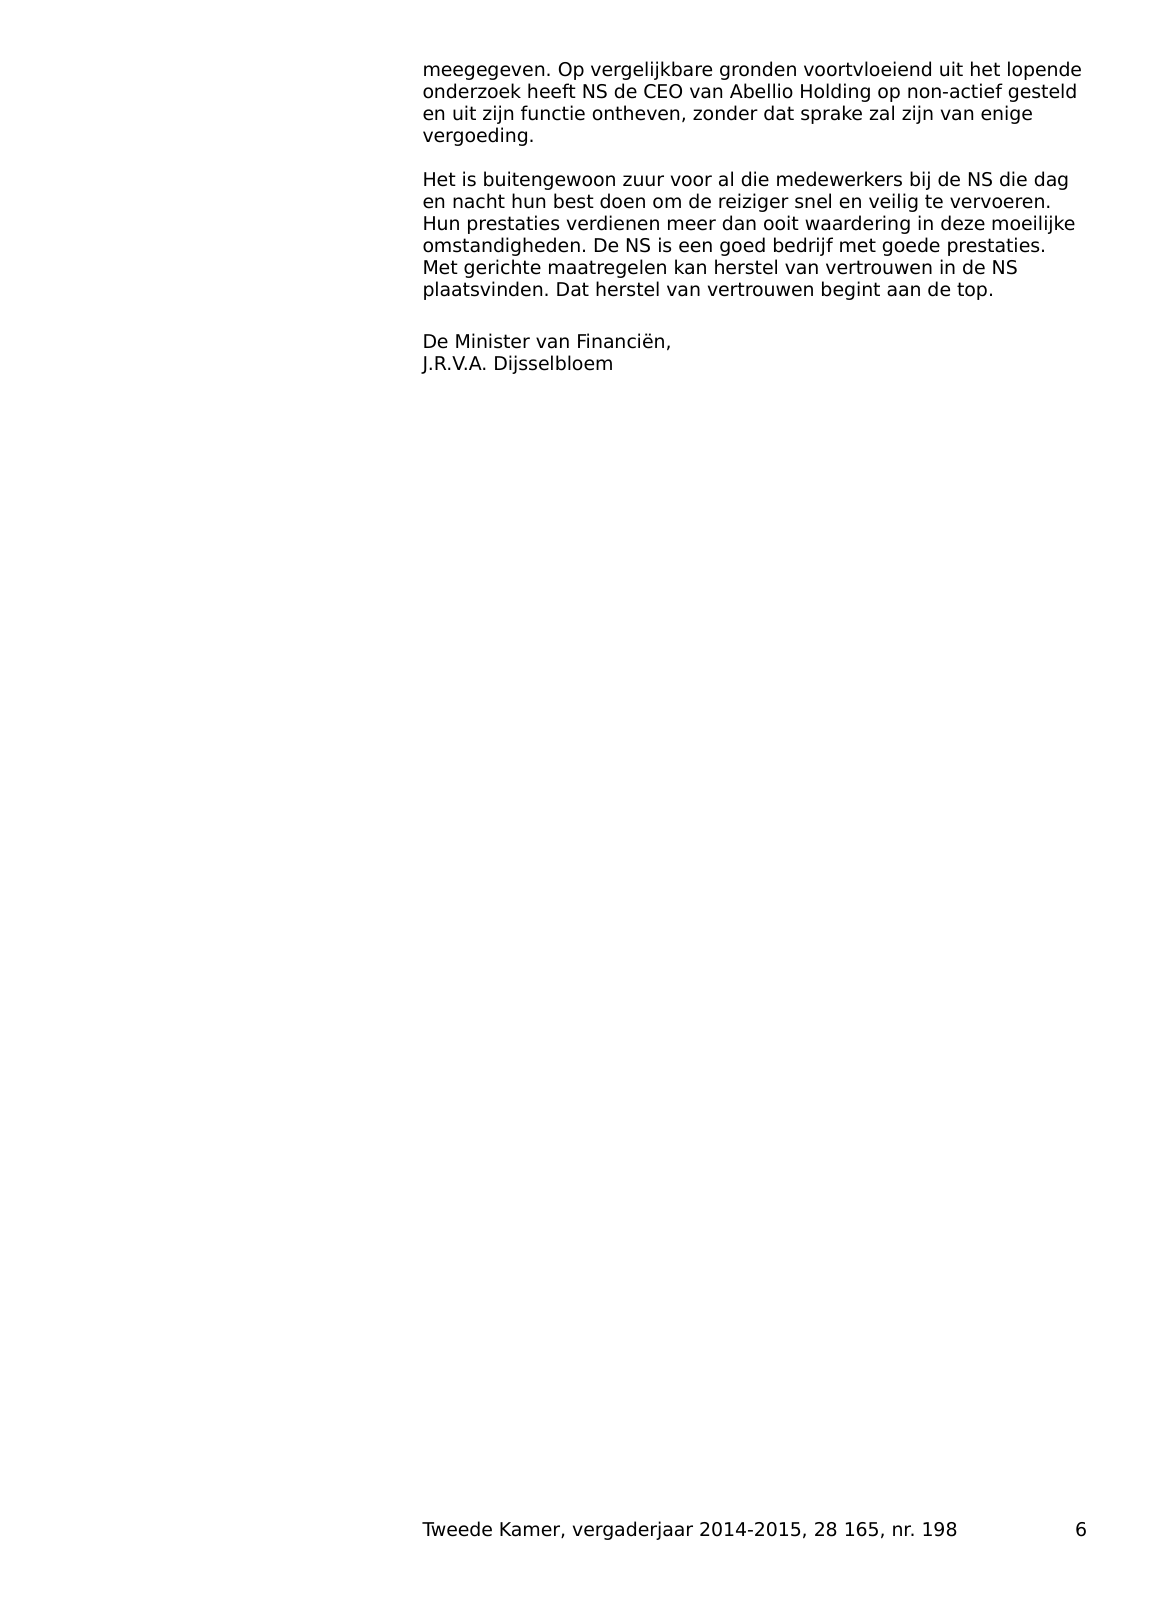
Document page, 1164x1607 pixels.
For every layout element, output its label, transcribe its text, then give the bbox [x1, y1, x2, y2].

text Het is buitengewoon zuur voor al die medewerkers bij de NS die dag en nacht hun best doen om de reiziger snel en veilig te vervoeren. Hun prestaties verdienen meer dan ooit waardering in deze moeilijke omstandigheden. De NS is een goed bedrijf met goede prestaties. Met gerichte maatregelen kan herstel van vertrouwen in de NS plaatsvinden. Dat herstel van vertrouwen begint aan de top. [422, 169, 1087, 301]
text De Minister van Financiën, J.R.V.A. Dijsselbloem [422, 331, 1087, 375]
text meegegeven. Op vergelijkbare gronden voortvloeiend uit het lopende onderzoek heeft NS de CEO van Abellio Holding op non-actief gesteld en uit zijn functie ontheven, zonder dat sprake zal zijn van enige vergoeding. [422, 59, 1087, 147]
